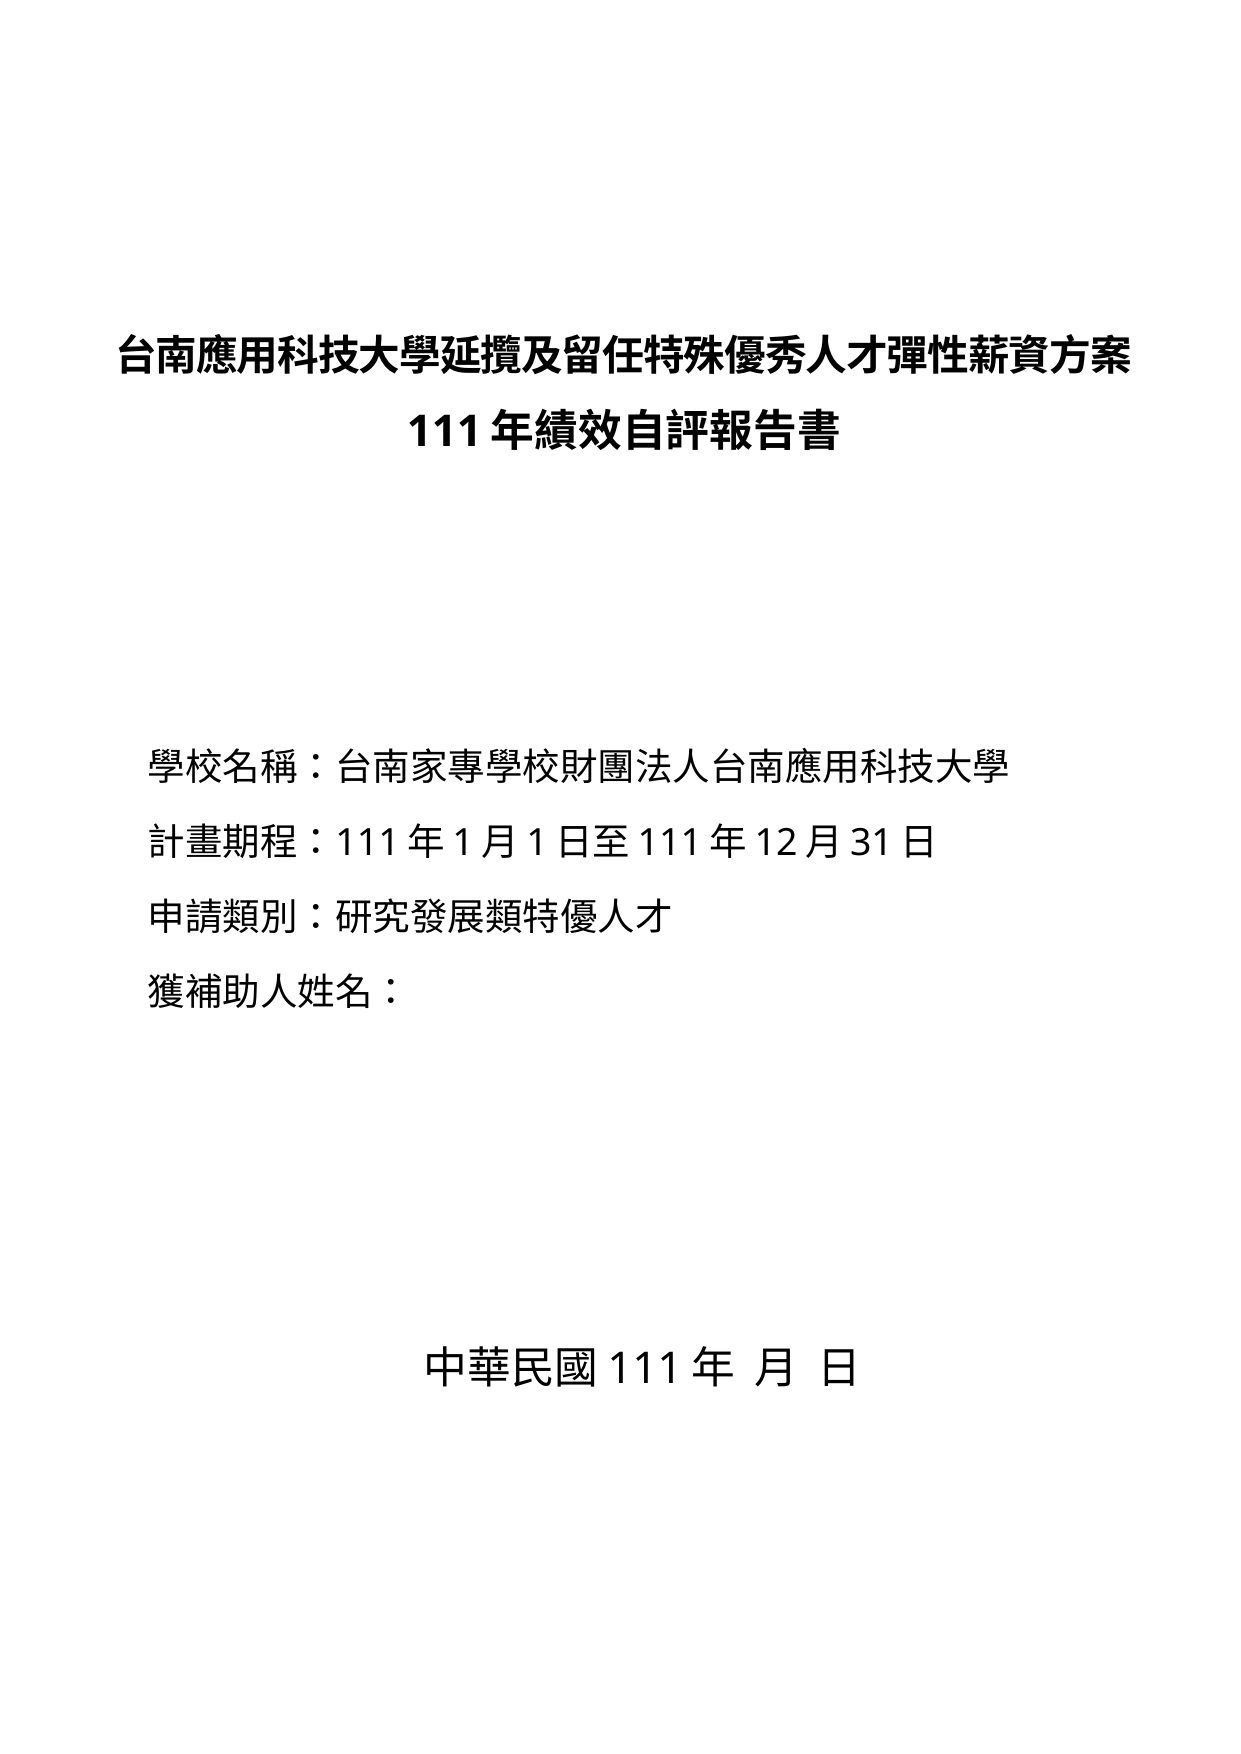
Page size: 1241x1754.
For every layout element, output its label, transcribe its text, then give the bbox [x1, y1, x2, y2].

text 申請類別：研究發展類特優人才 [148, 877, 1137, 952]
text 中華民國111年 月 日 [148, 1327, 1137, 1402]
text 計畫期程：111年1月1日至111年12月31日 [148, 802, 1137, 877]
text 學校名稱：台南家專學校財團法人台南應用科技大學 [148, 727, 1137, 802]
text 獲補助人姓名： [148, 952, 1137, 1027]
text 台南應用科技大學延攬及留任特殊優秀人才彈性薪資方案 [110, 314, 1137, 389]
text 111年績效自評報告書 [110, 389, 1137, 464]
